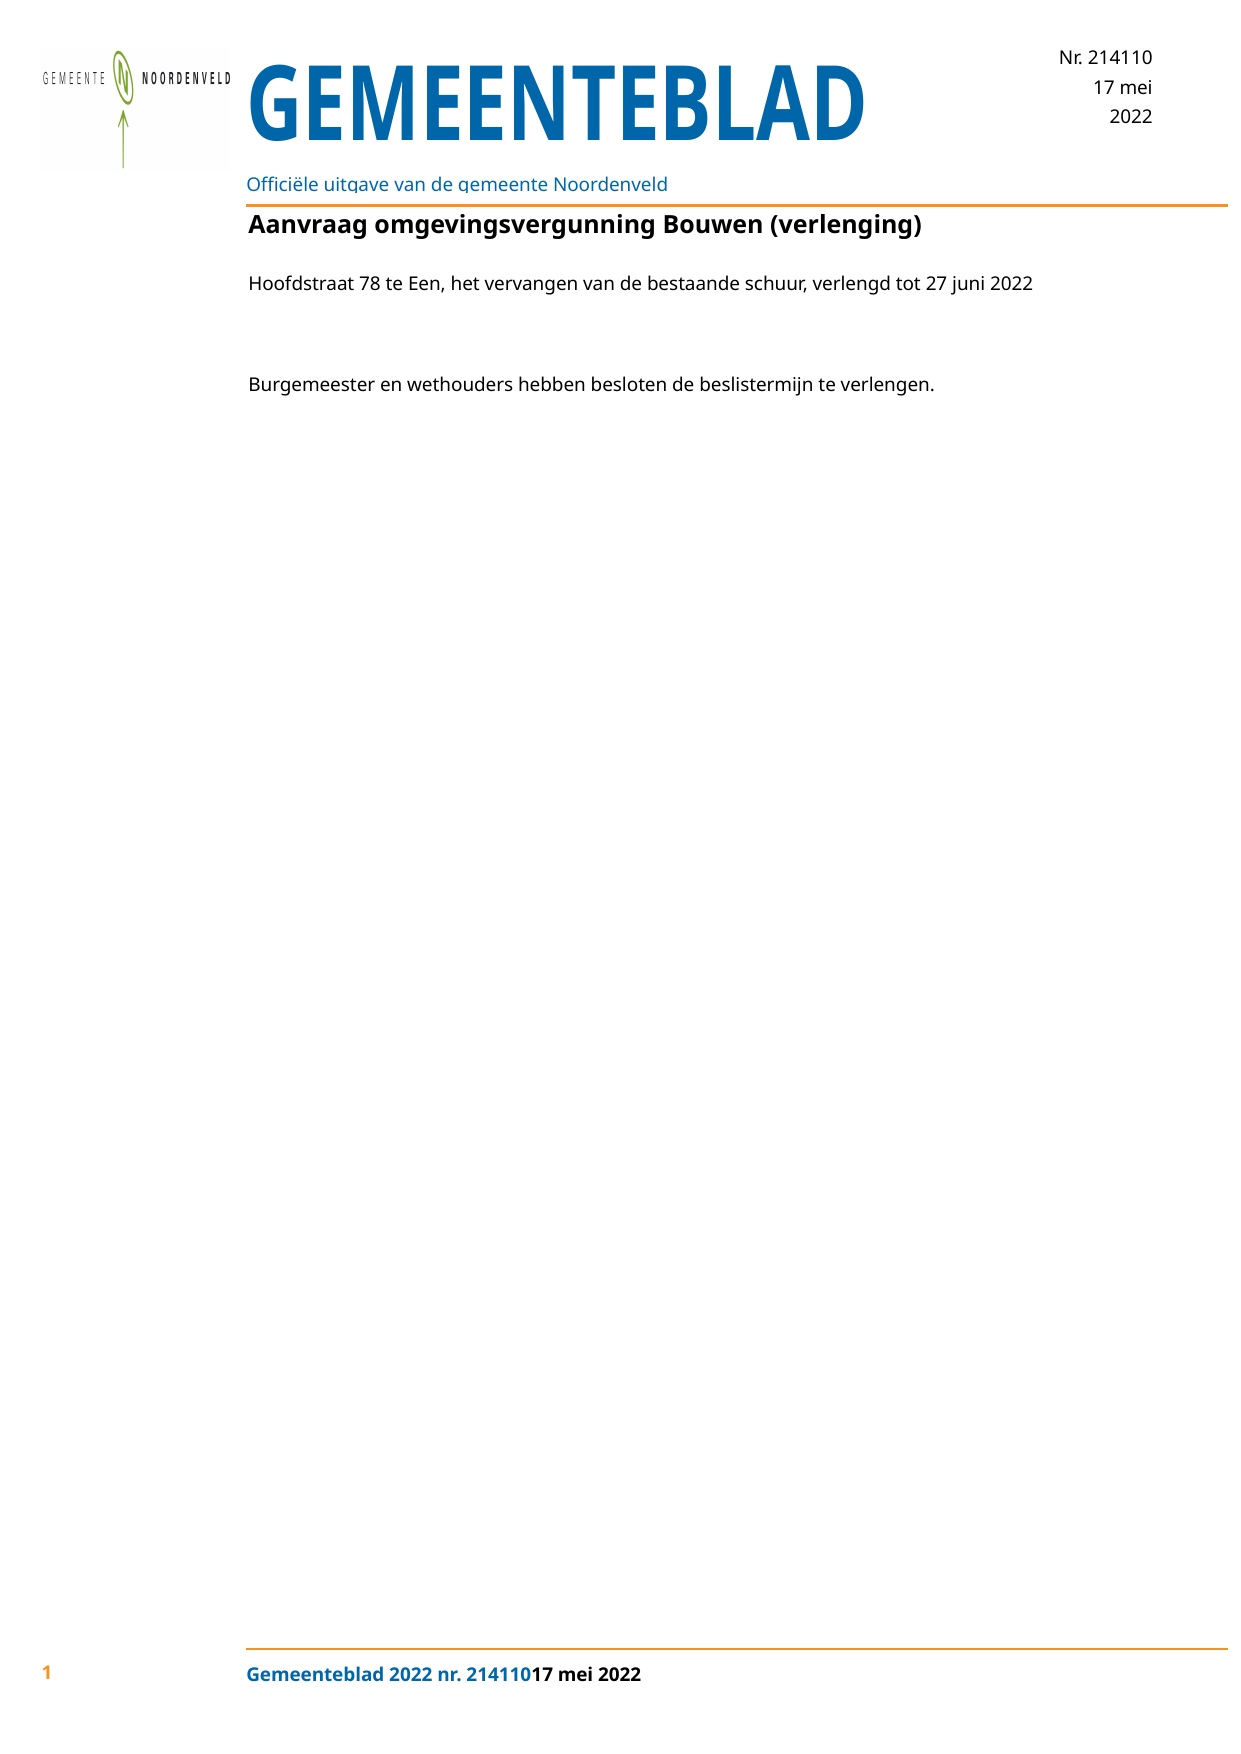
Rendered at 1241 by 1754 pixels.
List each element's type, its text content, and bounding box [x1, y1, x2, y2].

picture [41, 47, 231, 172]
text Hoofdstraat 78 te Een, het vervangen van de bestaande schuur, verlengd tot 27 juni 2022 [248, 270, 1152, 296]
text Aanvraag omgevingsvergunning Bouwen (verlenging) [248, 207, 1152, 241]
text Burgemeester en wethouders hebben besloten de beslistermijn te verlengen. [248, 371, 1152, 397]
